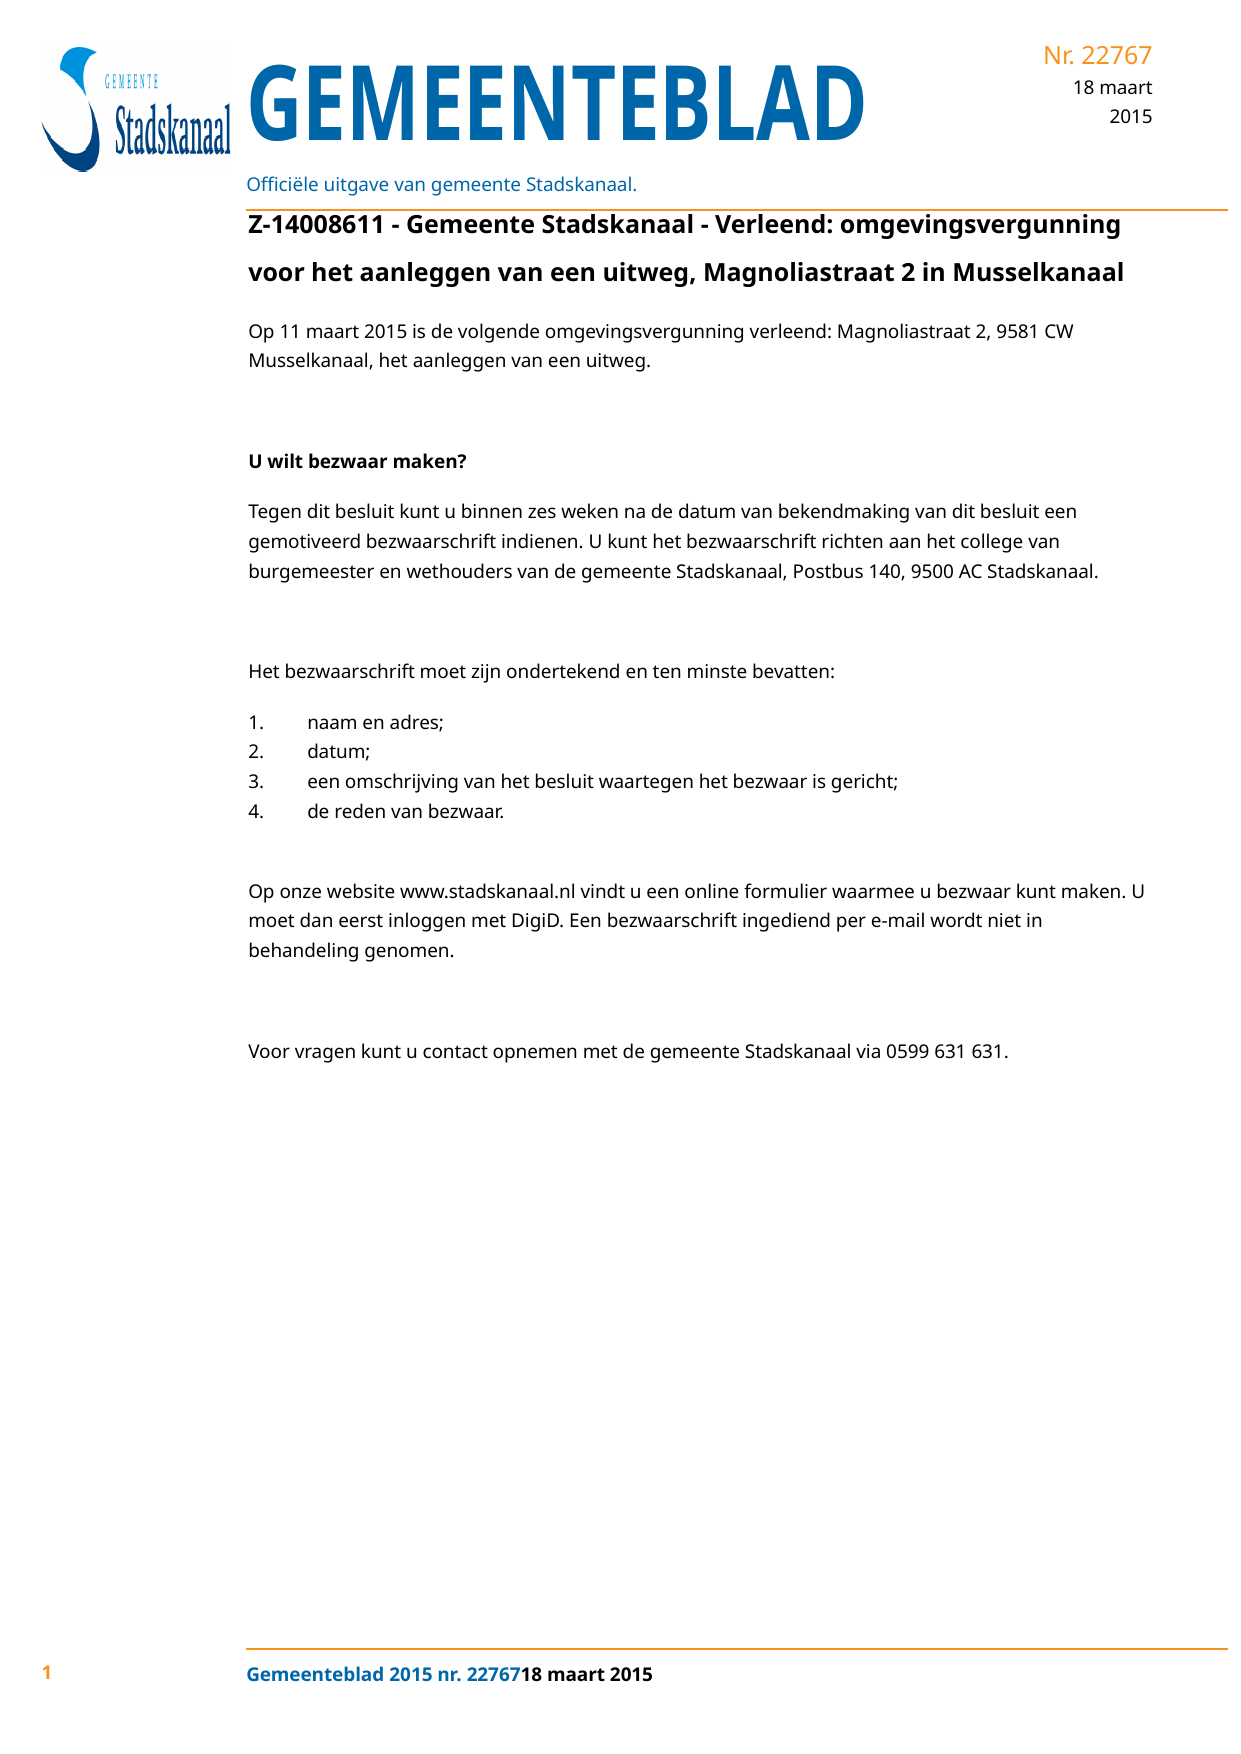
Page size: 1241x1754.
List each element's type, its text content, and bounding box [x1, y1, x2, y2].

text Het bezwaarschrift moet zijn ondertekend en ten minste bevatten: [248, 659, 1152, 684]
text Op onze website www.stadskanaal.nl vindt u een online formulier waarmee u bezwaar kunt maken. U moet dan eerst inloggen met DigiD. Een bezwaarschrift ingediend per e-mail wordt niet in behandeling genomen. [248, 878, 1152, 963]
list een omschrijving van het besluit waartegen het bezwaar is gericht; [248, 768, 1152, 794]
text Z-14008611 - Gemeente Stadskanaal - Verleend: omgevingsvergunning voor het aanleggen van een uitweg, Magnoliastraat 2 in Musselkanaal [248, 211, 1152, 288]
text Voor vragen kunt u contact opnemen met de gemeente Stadskanaal via 0599 631 631. [248, 1038, 1152, 1064]
text Tegen dit besluit kunt u binnen zes weken na de datum van bekendmaking van dit besluit een gemotiveerd bezwaarschrift indienen. U kunt het bezwaarschrift richten aan het college van burgemeester en wethouders van de gemeente Stadskanaal, Postbus 140, 9500 AC Stadskanaal. [248, 499, 1152, 584]
list naam en adres; [248, 709, 1152, 735]
text U wilt bezwaar maken? [248, 448, 1152, 474]
picture [41, 47, 231, 172]
text Op 11 maart 2015 is de volgende omgevingsvergunning verleend: Magnoliastraat 2, 9581 CW Musselkanaal, het aanleggen van een uitweg. [248, 318, 1152, 373]
list datum; [248, 739, 1152, 764]
list de reden van bezwaar. [248, 798, 1152, 824]
